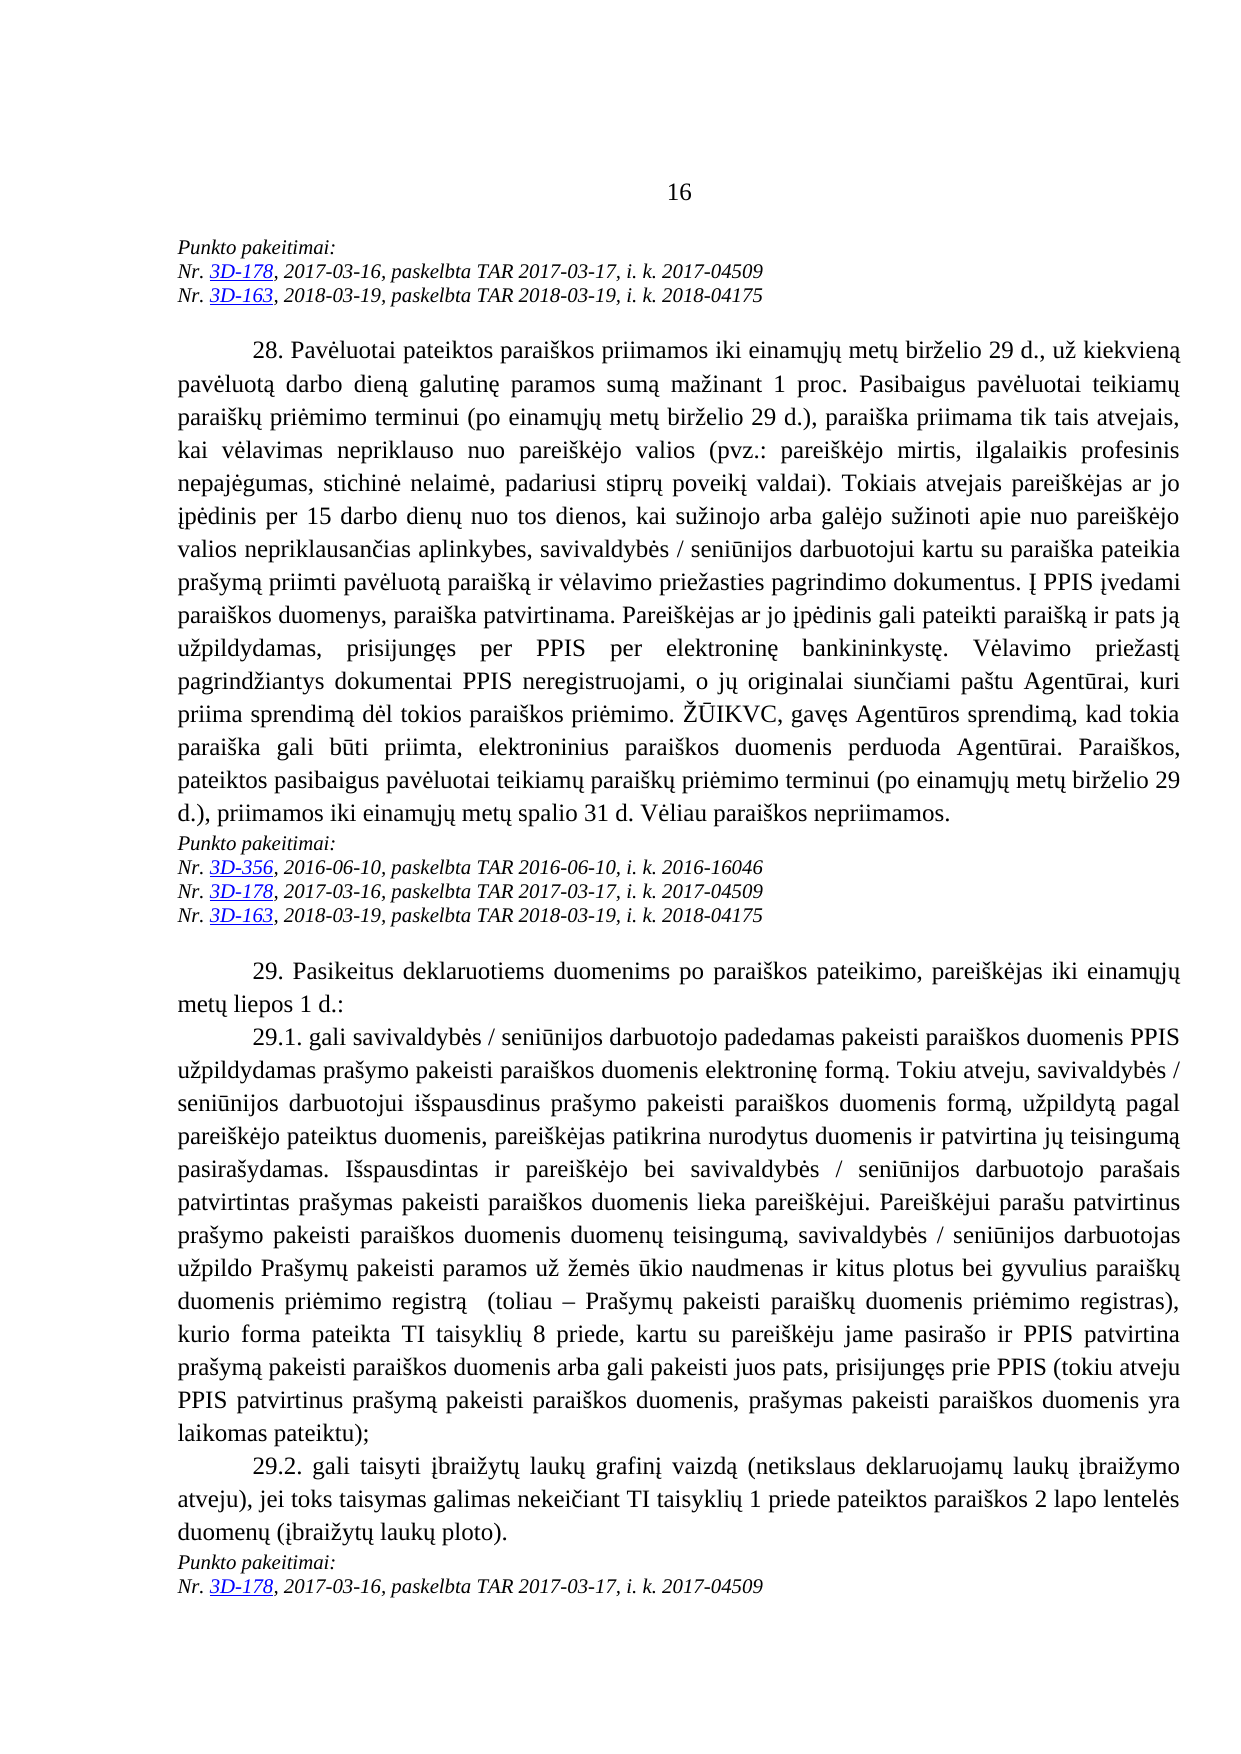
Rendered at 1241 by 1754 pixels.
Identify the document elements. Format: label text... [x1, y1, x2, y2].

text Punkto pakeitimai: [177, 831, 1181, 855]
text Nr. 3D-178, 2017-03-16, paskelbta TAR 2017-03-17, i. k. 2017-04509 [177, 879, 1181, 903]
text Punkto pakeitimai: [177, 1550, 1181, 1574]
text Nr. 3D-178, 2017-03-16, paskelbta TAR 2017-03-17, i. k. 2017-04509 [177, 1574, 1181, 1598]
text 29.1. gali savivaldybės / seniūnijos darbuotojo padedamas pakeisti paraiškos duomenis PPIS užpildydamas prašymo pakeisti paraiškos duomenis elektroninę formą. Tokiu atveju, savivaldybės / seniūnijos darbuotojui išspausdinus prašymo pakeisti paraiškos duomenis formą, užpildytą pagal pareiškėjo pateiktus duomenis, pareiškėjas patikrina nurodytus duomenis ir patvirtina jų teisingumą pasirašydamas. Išspausdintas ir pareiškėjo bei savivaldybės / seniūnijos darbuotojo parašais patvirtintas prašymas pakeisti paraiškos duomenis lieka pareiškėjui. Pareiškėjui parašu patvirtinus prašymo pakeisti paraiškos duomenis duomenų teisingumą, savivaldybės / seniūnijos darbuotojas užpildo Prašymų pakeisti paramos už žemės ūkio naudmenas ir kitus plotus bei gyvulius paraiškų duomenis priėmimo registrą (toliau – Prašymų pakeisti paraiškų duomenis priėmimo registras), kurio forma pateikta TI taisyklių 8 priede, kartu su pareiškėju jame pasirašo ir PPIS patvirtina prašymą pakeisti paraiškos duomenis arba gali pakeisti juos pats, prisijungęs prie PPIS (tokiu atveju PPIS patvirtinus prašymą pakeisti paraiškos duomenis, prašymas pakeisti paraiškos duomenis yra laikomas pateiktu); [177, 1022, 1181, 1447]
text Punkto pakeitimai: [177, 235, 1181, 259]
text Nr. 3D-163, 2018-03-19, paskelbta TAR 2018-03-19, i. k. 2018-04175 [177, 903, 1181, 927]
text 29. Pasikeitus deklaruotiems duomenims po paraiškos pateikimo, pareiškėjas iki einamųjų metų liepos 1 d.: [177, 956, 1181, 1018]
text Nr. 3D-356, 2016-06-10, paskelbta TAR 2016-06-10, i. k. 2016-16046 [177, 855, 1181, 879]
text Nr. 3D-163, 2018-03-19, paskelbta TAR 2018-03-19, i. k. 2018-04175 [177, 283, 1181, 307]
text 29.2. gali taisyti įbraižytų laukų grafinį vaizdą (netikslaus deklaruojamų laukų įbraižymo atveju), jei toks taisymas galimas nekeičiant TI taisyklių 1 priede pateiktos paraiškos 2 lapo lentelės duomenų (įbraižytų laukų ploto). [177, 1451, 1181, 1546]
text Nr. 3D-178, 2017-03-16, paskelbta TAR 2017-03-17, i. k. 2017-04509 [177, 259, 1181, 283]
text 28. Pavėluotai pateiktos paraiškos priimamos iki einamųjų metų birželio 29 d., už kiekvieną pavėluotą darbo dieną galutinę paramos sumą mažinant 1 proc. Pasibaigus pavėluotai teikiamų paraiškų priėmimo terminui (po einamųjų metų birželio 29 d.), paraiška priimama tik tais atvejais, kai vėlavimas nepriklauso nuo pareiškėjo valios (pvz.: pareiškėjo mirtis, ilgalaikis profesinis nepajėgumas, stichinė nelaimė, padariusi stiprų poveikį valdai). Tokiais atvejais pareiškėjas ar jo įpėdinis per 15 darbo dienų nuo tos dienos, kai sužinojo arba galėjo sužinoti apie nuo pareiškėjo valios nepriklausančias aplinkybes, savivaldybės / seniūnijos darbuotojui kartu su paraiška pateikia prašymą priimti pavėluotą paraišką ir vėlavimo priežasties pagrindimo dokumentus. Į PPIS įvedami paraiškos duomenys, paraiška patvirtinama. Pareiškėjas ar jo įpėdinis gali pateikti paraišką ir pats ją užpildydamas, prisijungęs per PPIS per elektroninę bankininkystę. Vėlavimo priežastį pagrindžiantys dokumentai PPIS neregistruojami, o jų originalai siunčiami paštu Agentūrai, kuri priima sprendimą dėl tokios paraiškos priėmimo. ŽŪIKVC, gavęs Agentūros sprendimą, kad tokia paraiška gali būti priimta, elektroninius paraiškos duomenis perduoda Agentūrai. Paraiškos, pateiktos pasibaigus pavėluotai teikiamų paraiškų priėmimo terminui (po einamųjų metų birželio 29 d.), priimamos iki einamųjų metų spalio 31 d. Vėliau paraiškos nepriimamos. [177, 336, 1181, 827]
